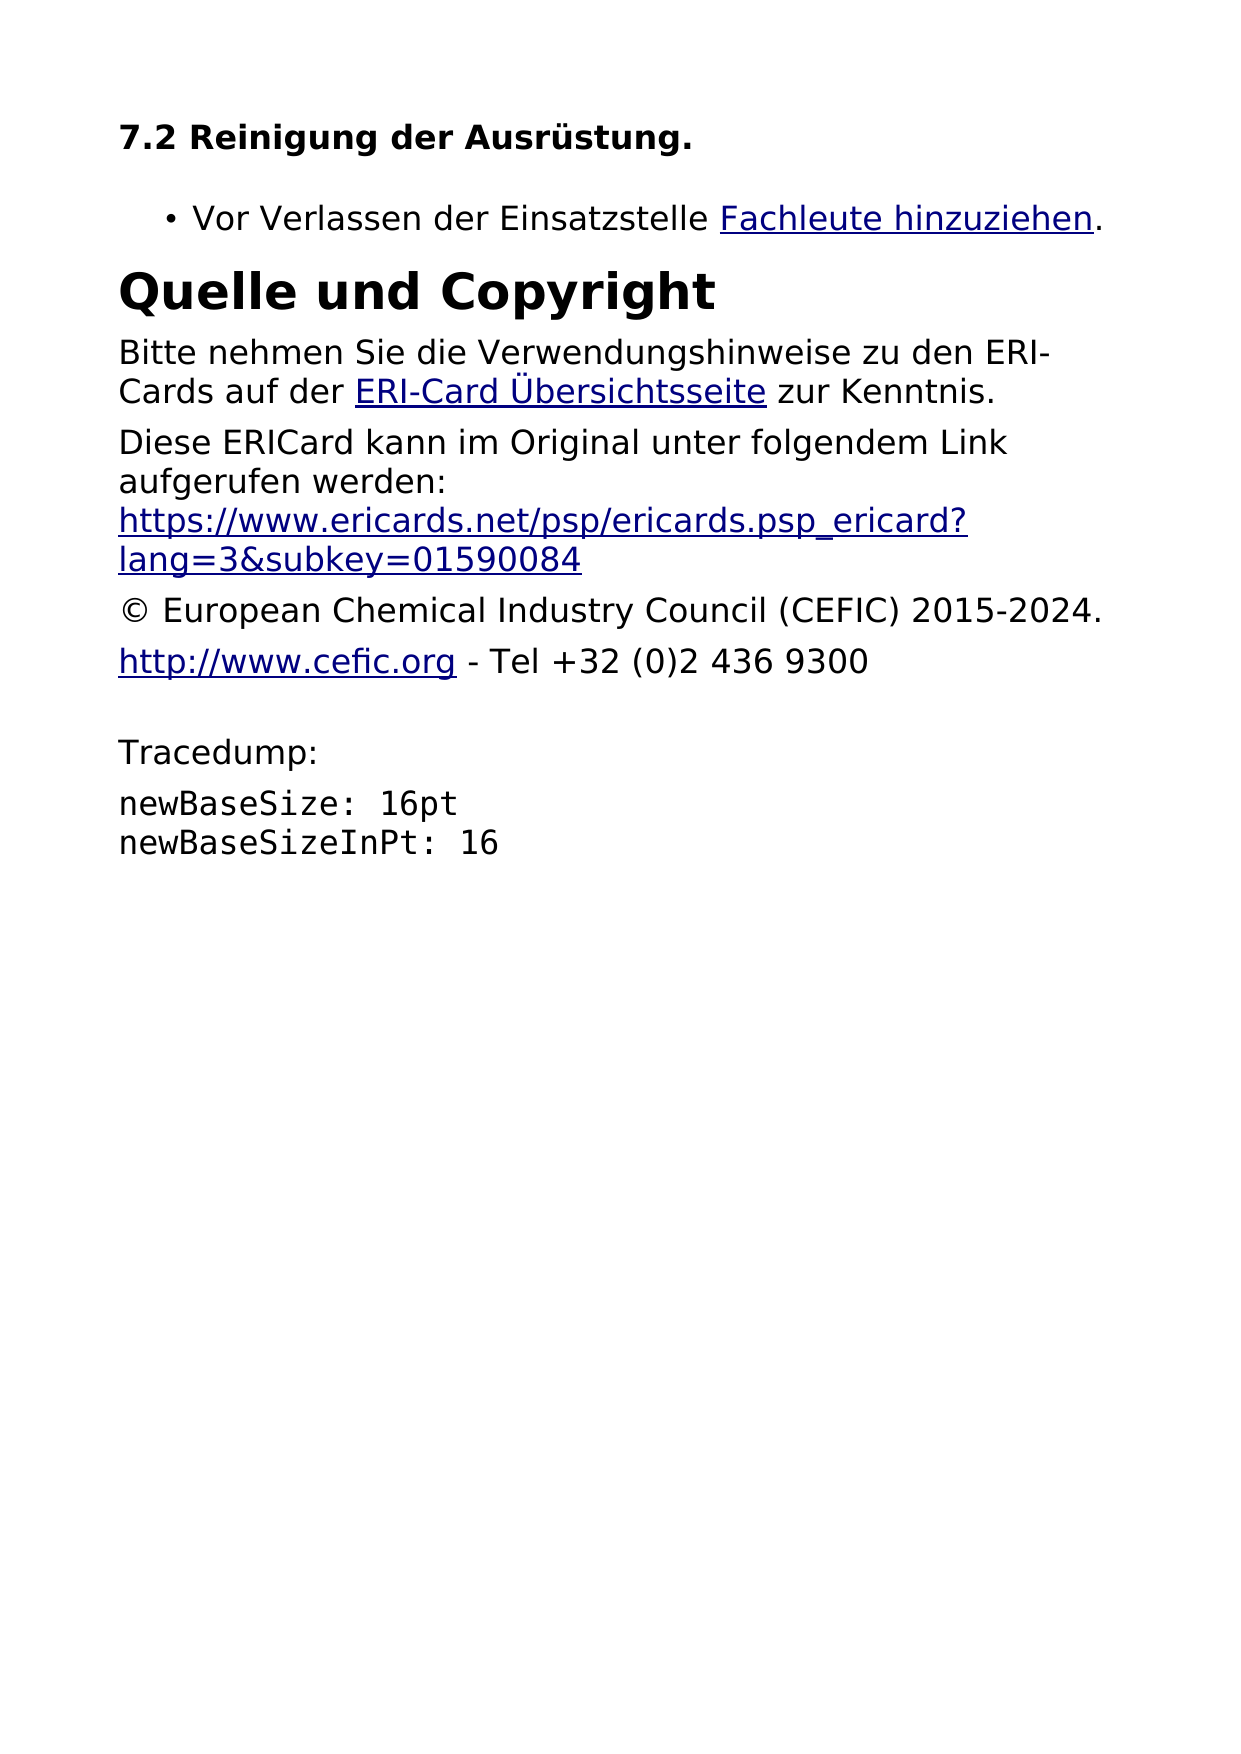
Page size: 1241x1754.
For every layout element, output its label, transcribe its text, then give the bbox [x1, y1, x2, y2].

text Bitte nehmen Sie die Verwendungshinweise zu den ERI-Cards auf der ERI-Card Übersichtsseite zur Kenntnis. [118, 333, 1122, 411]
list Vor Verlassen der Einsatzstelle Fachleute hinzuziehen. [177, 199, 1122, 238]
subtitle Quelle und Copyright [118, 263, 1122, 321]
text Tracedump: [118, 694, 1122, 772]
text newBaseSize: 16pt newBaseSizeInPt: 16 [118, 784, 1122, 862]
text © European Chemical Industry Council (CEFIC) 2015-2024. [118, 592, 1122, 631]
text http://www.cefic.org - Tel +32 (0)2 436 9300 [118, 643, 1122, 682]
text Diese ERICard kann im Original unter folgendem Link aufgerufen werden: https://www.ericards.net/psp/ericards.psp_ericard?lang=3&subkey=01590084 [118, 424, 1122, 579]
subtitle 7.2 Reinigung der Ausrüstung. [118, 118, 1122, 157]
